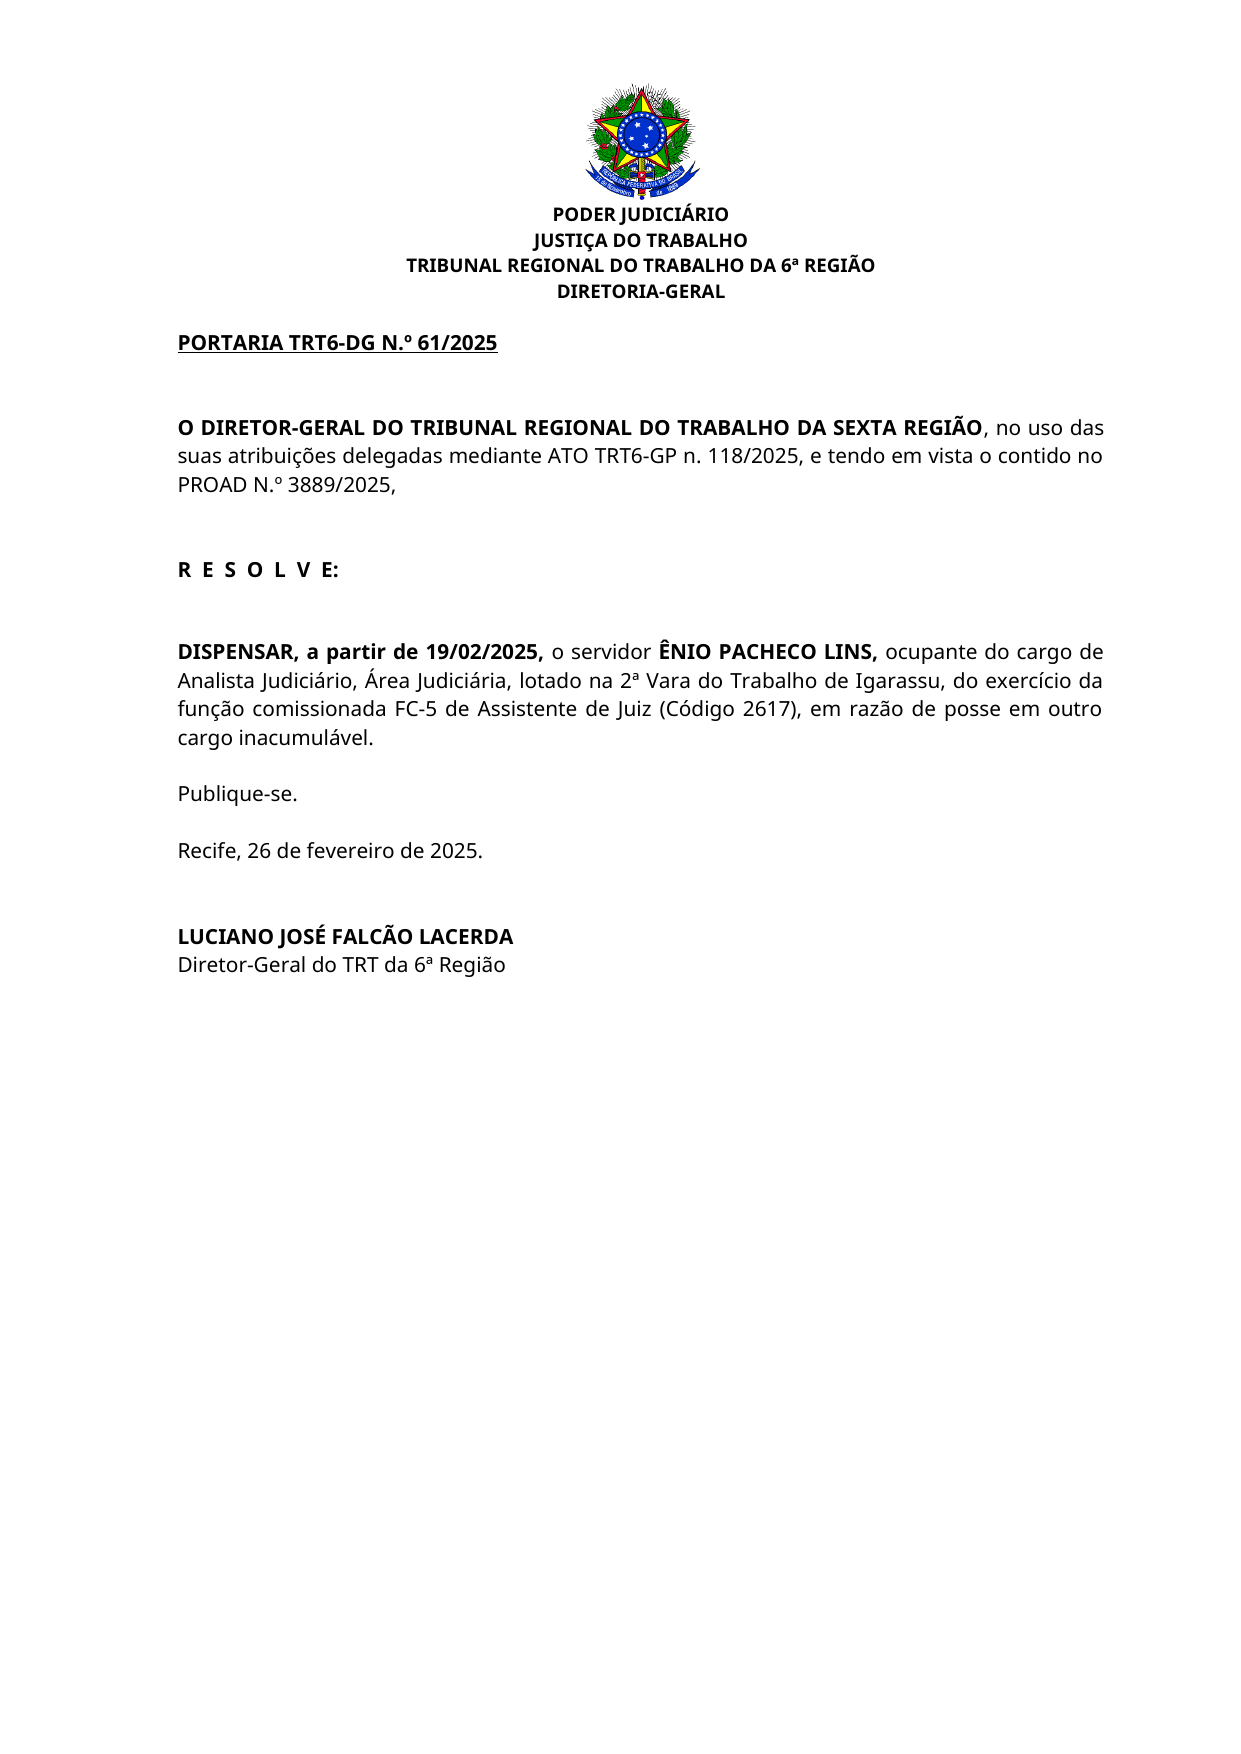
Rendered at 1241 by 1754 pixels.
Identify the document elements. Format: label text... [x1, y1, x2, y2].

text R E S O L V E: [177, 555, 1104, 583]
text Diretor-Geral do TRT da 6ª Região [177, 950, 1089, 979]
text PORTARIA TRT6-DG N.º 61/2025 [177, 328, 1104, 356]
text O DIRETOR-GERAL DO TRIBUNAL REGIONAL DO TRABALHO DA SEXTA REGIÃO, no uso das suas atribuições delegadas mediante ATO TRT6-GP n. 118/2025, e tendo em vista o contido no PROAD N.º 3889/2025, [177, 413, 1104, 498]
picture [579, 80, 703, 202]
text PODER JUDICIÁRIO [177, 202, 1104, 227]
text JUSTIÇA DO TRABALHO [177, 227, 1104, 253]
text Publique-se. [177, 779, 1104, 808]
text DISPENSAR, a partir de 19/02/2025, o servidor ÊNIO PACHECO LINS, ocupante do cargo de Analista Judiciário, Área Judiciária, lotado na 2ª Vara do Trabalho de Igarassu, do exercício da função comissionada FC-5 de Assistente de Juiz (Código 2617), em razão de posse em outro cargo inacumulável. [177, 637, 1104, 751]
text Recife, 26 de fevereiro de 2025. [177, 836, 1089, 865]
text DIRETORIA-GERAL [177, 278, 1104, 304]
text LUCIANO JOSÉ FALCÃO LACERDA [177, 922, 1104, 950]
text TRIBUNAL REGIONAL DO TRABALHO DA 6ª REGIÃO [177, 253, 1104, 278]
